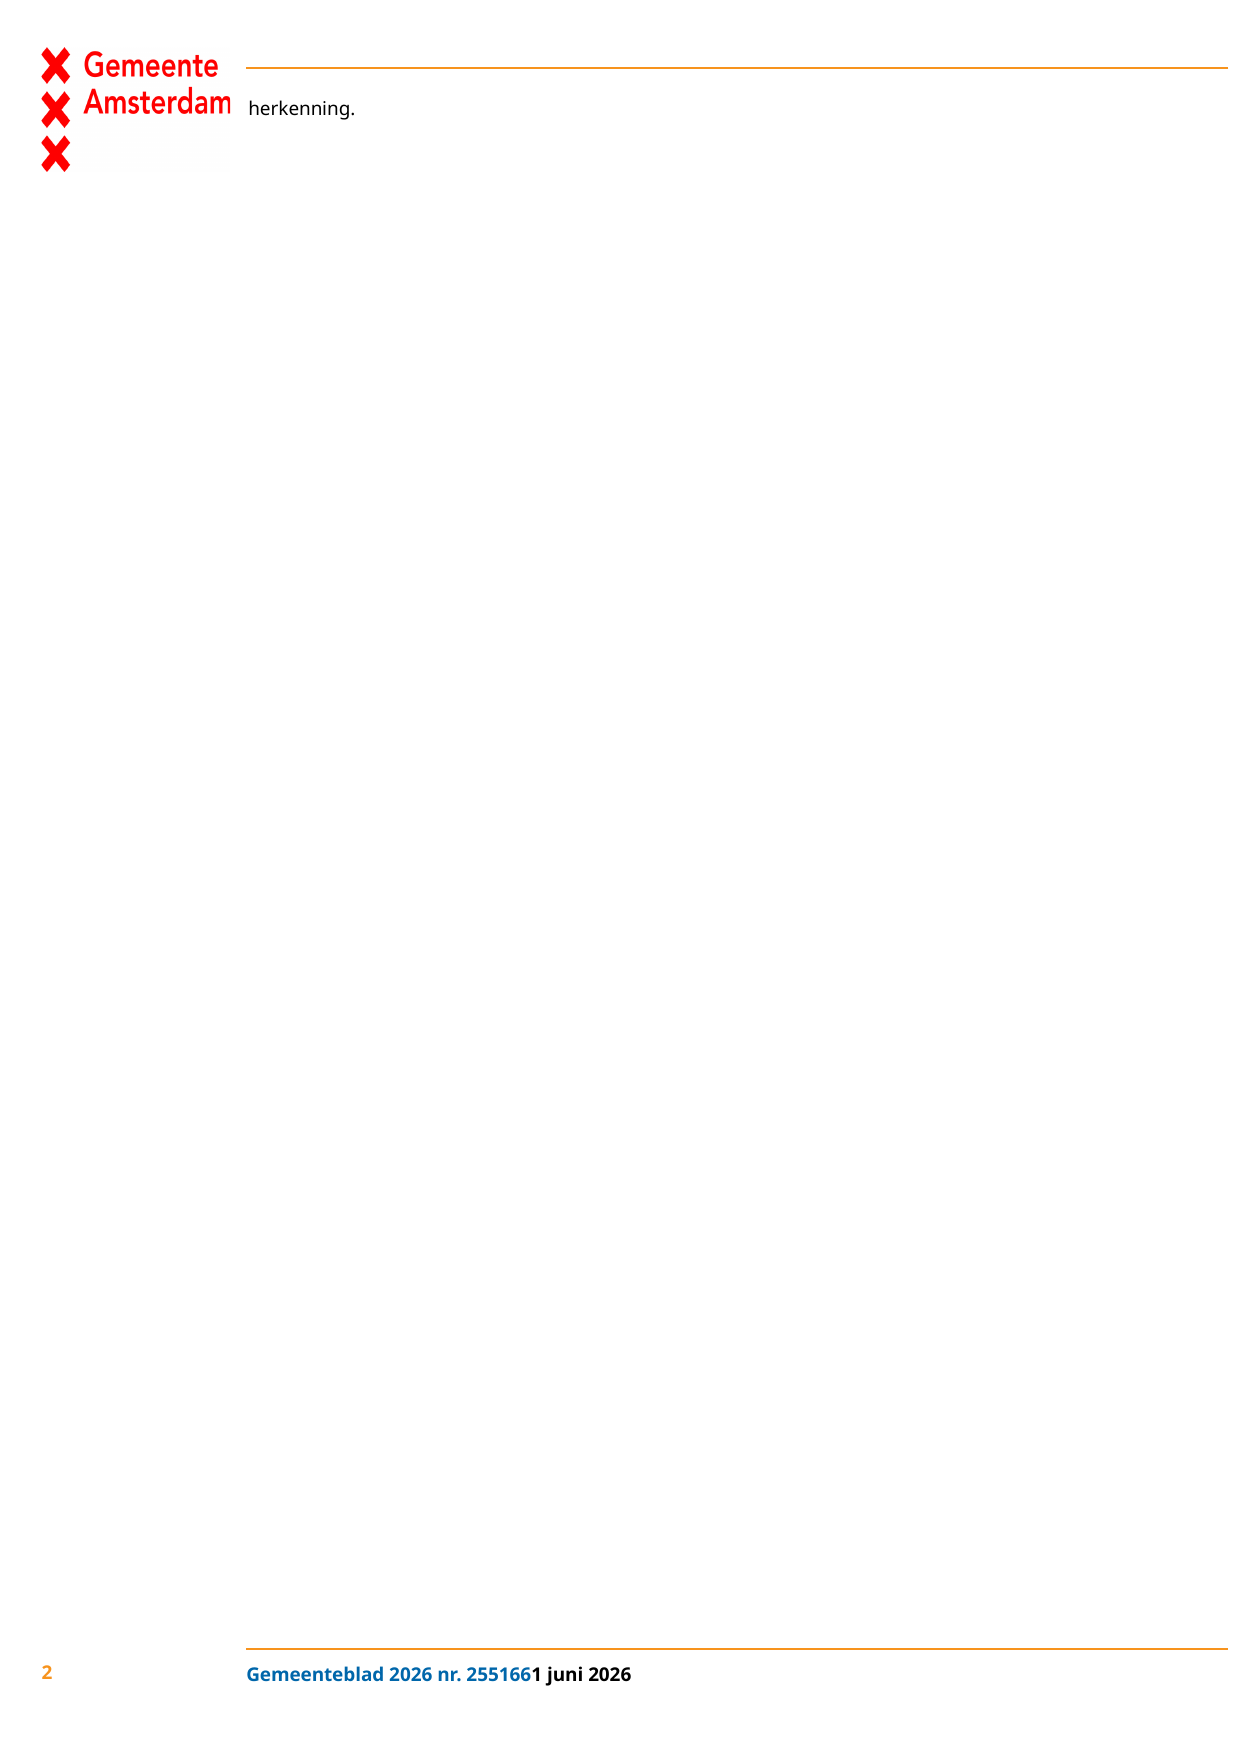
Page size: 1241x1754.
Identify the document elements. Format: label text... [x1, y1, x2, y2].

picture [41, 47, 231, 172]
text herkenning. [248, 95, 1152, 121]
